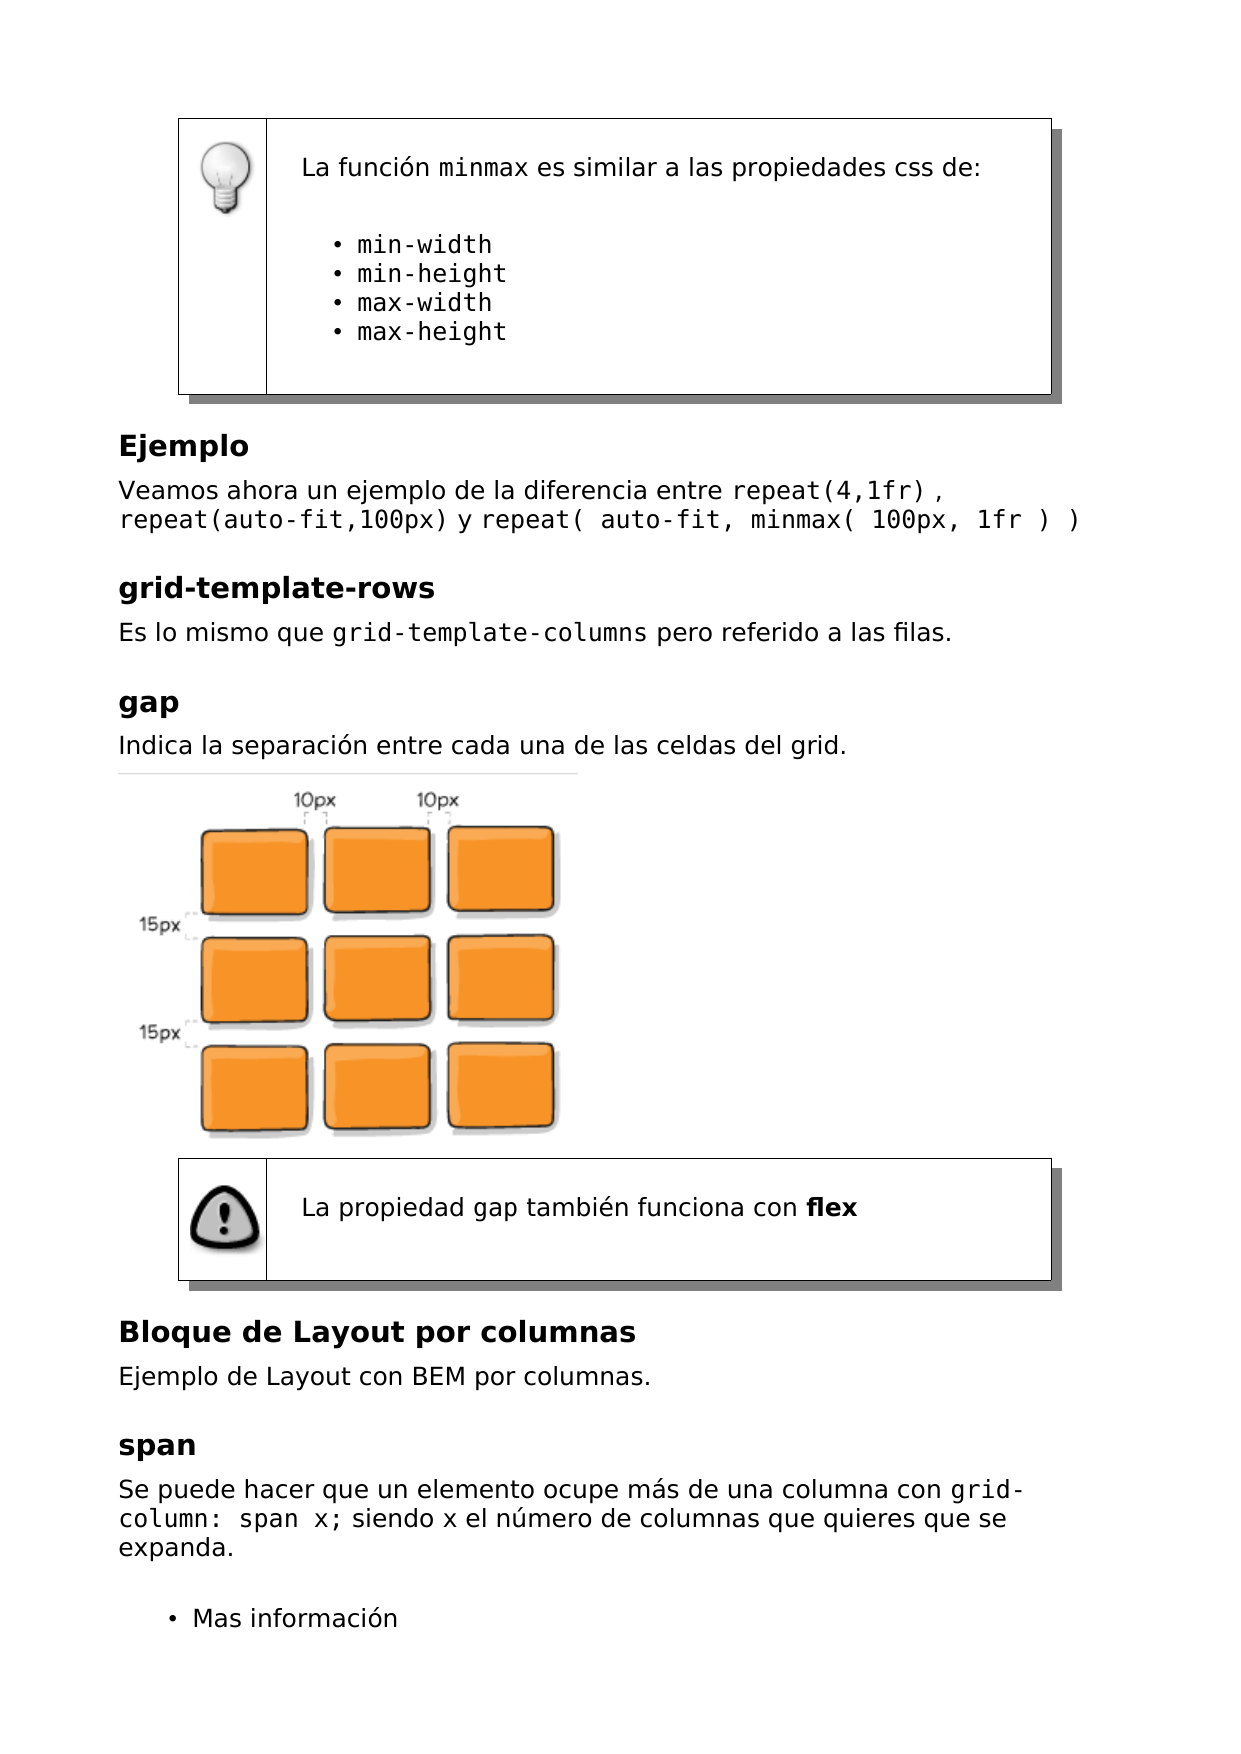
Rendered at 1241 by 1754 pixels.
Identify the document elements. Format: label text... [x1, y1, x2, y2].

table_header [179, 119, 266, 394]
subtitle gap [118, 685, 1122, 719]
text Indica la separación entre cada una de las celdas del grid. [118, 731, 1122, 761]
text Ejemplo de Layout con BEM por columnas. [118, 1362, 1122, 1391]
subtitle span [118, 1429, 1122, 1463]
picture [190, 141, 266, 217]
table_header [179, 1159, 266, 1280]
text Es lo mismo que grid-template-columns pero referido a las filas. [118, 618, 1122, 647]
subtitle grid-template-rows [118, 572, 1122, 606]
subtitle Bloque de Layout por columnas [118, 1316, 1122, 1349]
picture [118, 773, 578, 1145]
subtitle Ejemplo [118, 429, 1122, 463]
table_header La propiedad gap también funciona con flex [267, 1159, 1051, 1280]
text Veamos ahora un ejemplo de la diferencia entre repeat(4,1fr) , repeat(auto-fit,100px) y repeat( auto-fit, minmax( 100px, 1fr ) ) [118, 476, 1122, 534]
list Mas información [177, 1605, 1122, 1634]
picture [190, 1181, 266, 1257]
table_header La función minmax es similar a las propiedades css de: min-width min-height max-width max-height [267, 119, 1051, 394]
text Se puede hacer que un elemento ocupe más de una columna con grid-column: span x; siendo x el número de columnas que quieres que se expanda. [118, 1475, 1122, 1563]
